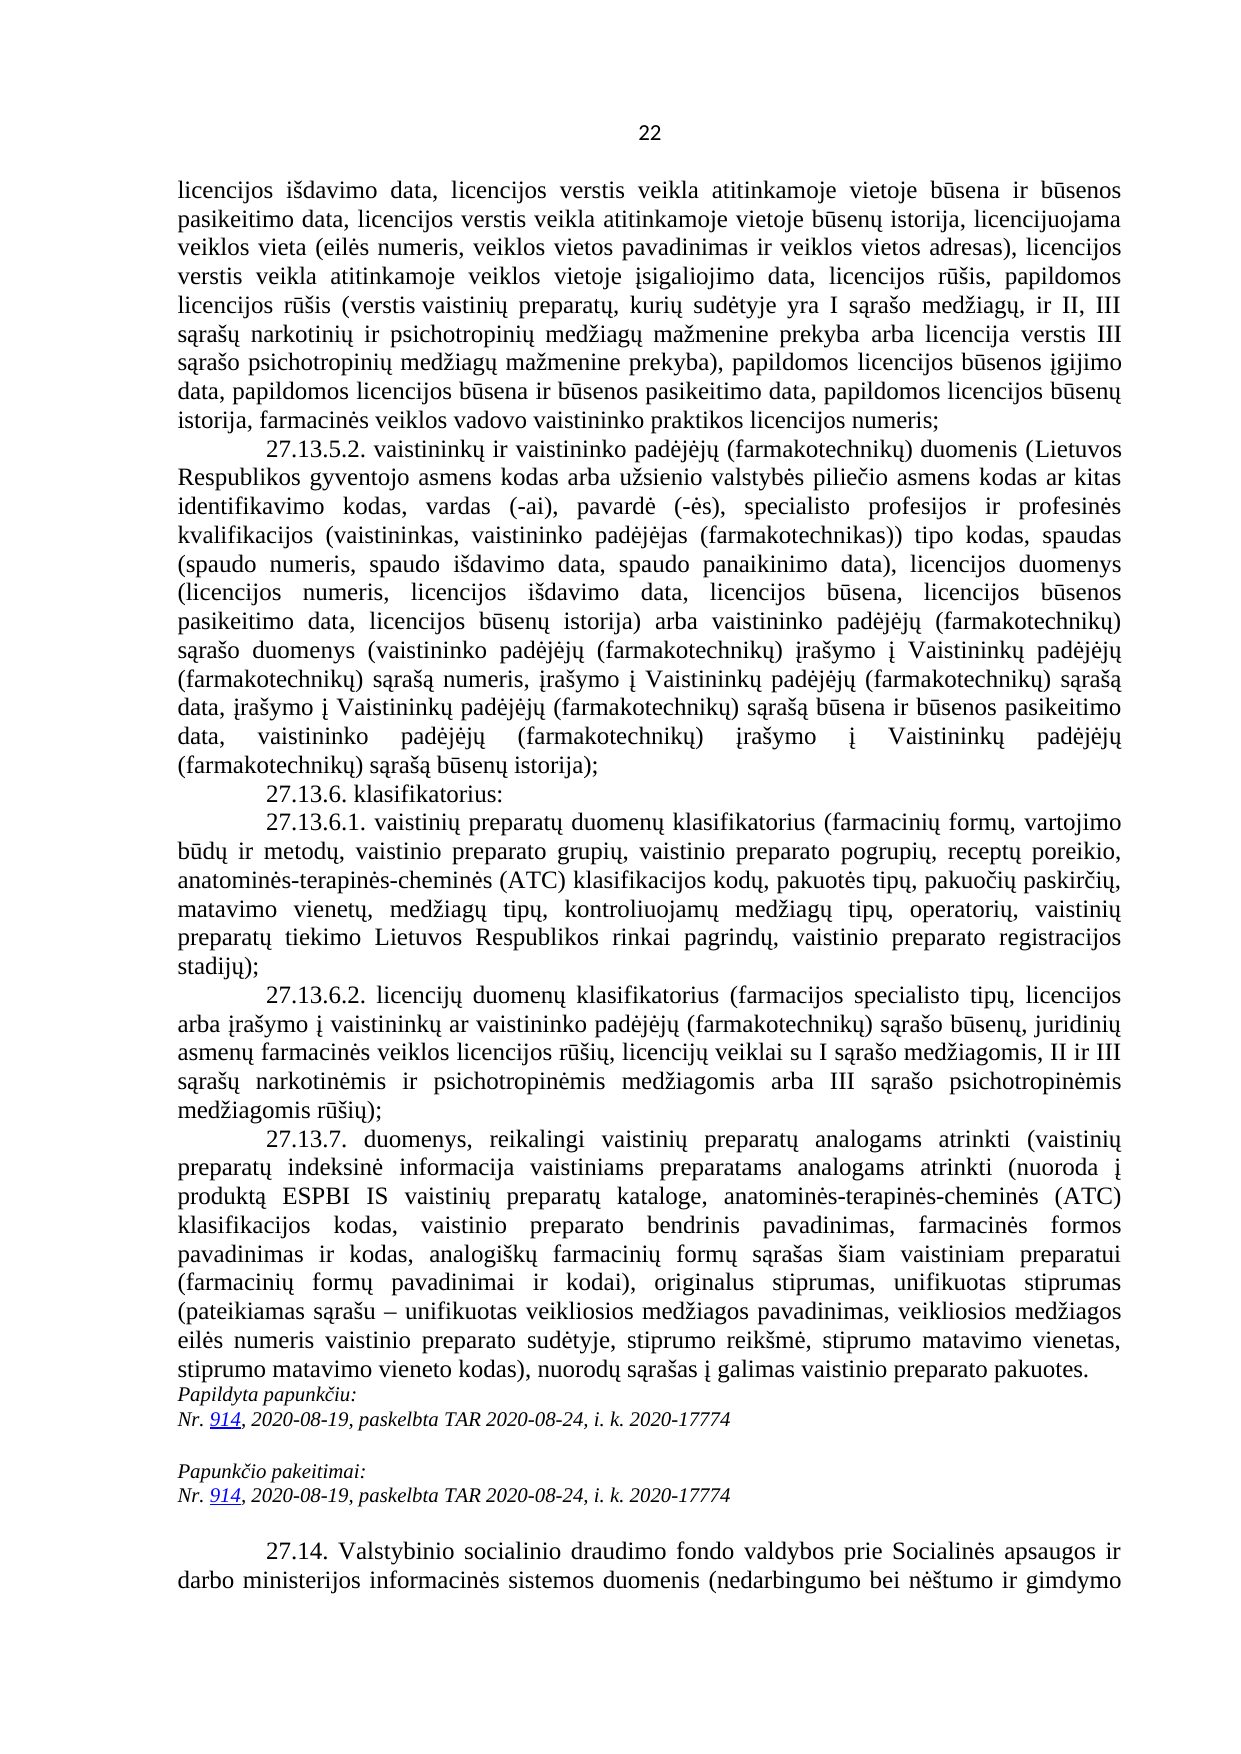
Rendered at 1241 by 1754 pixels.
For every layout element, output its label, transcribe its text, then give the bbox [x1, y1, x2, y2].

text 27.14. Valstybinio socialinio draudimo fondo valdybos prie Socialinės apsaugos ir darbo ministerijos informacinės sistemos duomenis (nedarbingumo bei nėštumo ir gimdymo [177, 1536, 1122, 1594]
text 27.13.5.2. vaistininkų ir vaistininko padėjėjų (farmakotechnikų) duomenis (Lietuvos Respublikos gyventojo asmens kodas arba užsienio valstybės piliečio asmens kodas ar kitas identifikavimo kodas, vardas (-ai), pavardė (-ės), specialisto profesijos ir profesinės kvalifikacijos (vaistininkas, vaistininko padėjėjas (farmakotechnikas)) tipo kodas, spaudas (spaudo numeris, spaudo išdavimo data, spaudo panaikinimo data), licencijos duomenys (licencijos numeris, licencijos išdavimo data, licencijos būsena, licencijos būsenos pasikeitimo data, licencijos būsenų istorija) arba vaistininko padėjėjų (farmakotechnikų) sąrašo duomenys (vaistininko padėjėjų (farmakotechnikų) įrašymo į Vaistininkų padėjėjų (farmakotechnikų) sąrašą numeris, įrašymo į Vaistininkų padėjėjų (farmakotechnikų) sąrašą data, įrašymo į Vaistininkų padėjėjų (farmakotechnikų) sąrašą būsena ir būsenos pasikeitimo data, vaistininko padėjėjų (farmakotechnikų) įrašymo į Vaistininkų padėjėjų (farmakotechnikų) sąrašą būsenų istorija); [177, 434, 1122, 779]
text Papunkčio pakeitimai: [177, 1459, 1122, 1483]
text 27.13.7. duomenys, reikalingi vaistinių preparatų analogams atrinkti (vaistinių preparatų indeksinė informacija vaistiniams preparatams analogams atrinkti (nuoroda į produktą ESPBI IS vaistinių preparatų kataloge, anatominės-terapinės-cheminės (ATC) klasifikacijos kodas, vaistinio preparato bendrinis pavadinimas, farmacinės formos pavadinimas ir kodas, analogiškų farmacinių formų sąrašas šiam vaistiniam preparatui (farmacinių formų pavadinimai ir kodai), originalus stiprumas, unifikuotas stiprumas (pateikiamas sąrašu – unifikuotas veikliosios medžiagos pavadinimas, veikliosios medžiagos eilės numeris vaistinio preparato sudėtyje, stiprumo reikšmė, stiprumo matavimo vienetas, stiprumo matavimo vieneto kodas), nuorodų sąrašas į galimas vaistinio preparato pakuotes. [177, 1124, 1122, 1382]
text Nr. 914, 2020-08-19, paskelbta TAR 2020-08-24, i. k. 2020-17774 [177, 1406, 1122, 1431]
text Nr. 914, 2020-08-19, paskelbta TAR 2020-08-24, i. k. 2020-17774 [177, 1483, 1122, 1507]
text licencijos išdavimo data, licencijos verstis veikla atitinkamoje vietoje būsena ir būsenos pasikeitimo data, licencijos verstis veikla atitinkamoje vietoje būsenų istorija, licencijuojama veiklos vieta (eilės numeris, veiklos vietos pavadinimas ir veiklos vietos adresas), licencijos verstis veikla atitinkamoje veiklos vietoje įsigaliojimo data, licencijos rūšis, papildomos licencijos rūšis (verstis vaistinių preparatų, kurių sudėtyje yra I sąrašo medžiagų, ir II, III sąrašų narkotinių ir psichotropinių medžiagų mažmenine prekyba arba licencija verstis III sąrašo psichotropinių medžiagų mažmenine prekyba), papildomos licencijos būsenos įgijimo data, papildomos licencijos būsena ir būsenos pasikeitimo data, papildomos licencijos būsenų istorija, farmacinės veiklos vadovo vaistininko praktikos licencijos numeris; [177, 175, 1122, 434]
text Papildyta papunkčiu: [177, 1382, 1122, 1406]
text 27.13.6.1. vaistinių preparatų duomenų klasifikatorius (farmacinių formų, vartojimo būdų ir metodų, vaistinio preparato grupių, vaistinio preparato pogrupių, receptų poreikio, anatominės-terapinės-cheminės (ATC) klasifikacijos kodų, pakuotės tipų, pakuočių paskirčių, matavimo vienetų, medžiagų tipų, kontroliuojamų medžiagų tipų, operatorių, vaistinių preparatų tiekimo Lietuvos Respublikos rinkai pagrindų, vaistinio preparato registracijos stadijų); [177, 807, 1122, 980]
text 27.13.6. klasifikatorius: [177, 779, 1122, 807]
text 27.13.6.2. licencijų duomenų klasifikatorius (farmacijos specialisto tipų, licencijos arba įrašymo į vaistininkų ar vaistininko padėjėjų (farmakotechnikų) sąrašo būsenų, juridinių asmenų farmacinės veiklos licencijos rūšių, licencijų veiklai su I sąrašo medžiagomis, II ir III sąrašų narkotinėmis ir psichotropinėmis medžiagomis arba III sąrašo psichotropinėmis medžiagomis rūšių); [177, 980, 1122, 1124]
